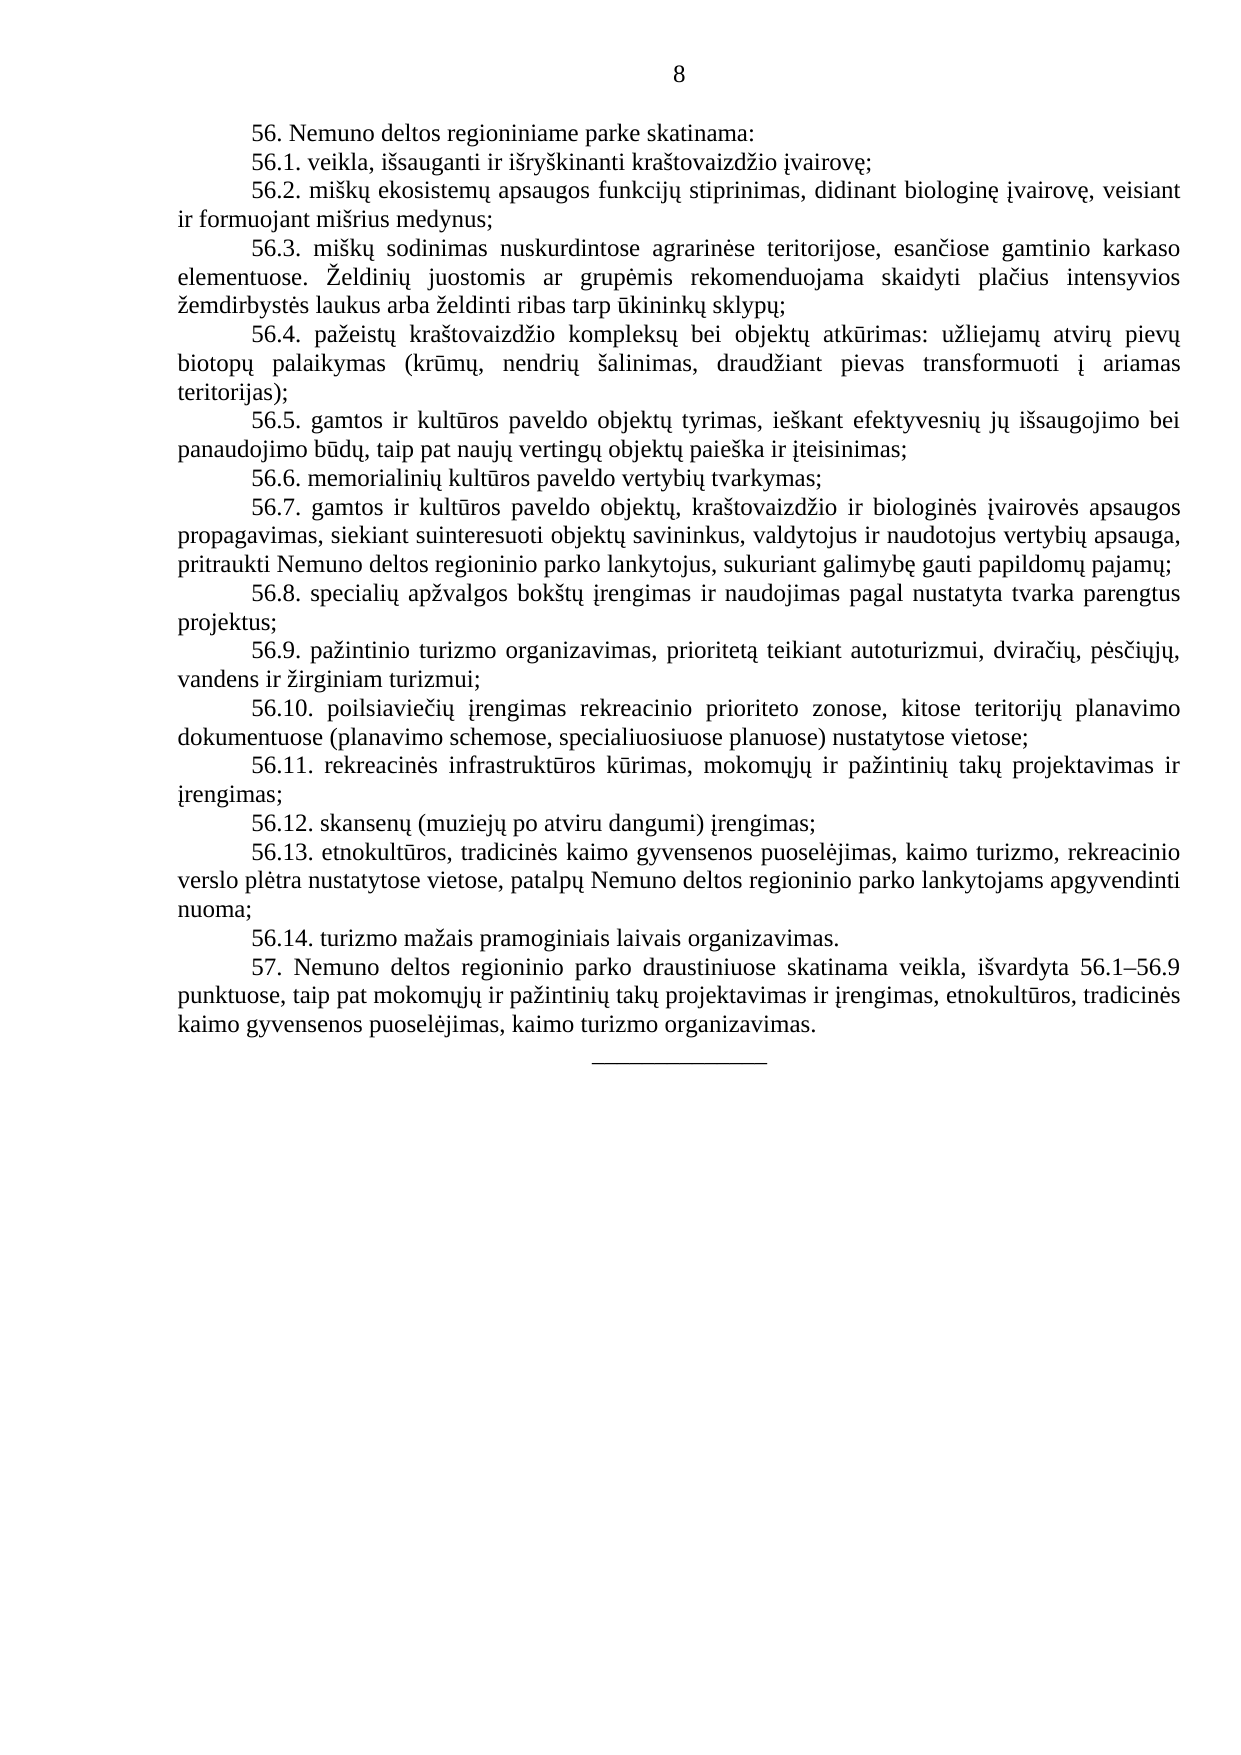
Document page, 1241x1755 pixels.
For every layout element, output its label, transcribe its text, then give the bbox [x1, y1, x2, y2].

text 56.13. etnokultūros, tradicinės kaimo gyvensenos puoselėjimas, kaimo turizmo, rekreacinio verslo plėtra nustatytose vietose, patalpų Nemuno deltos regioninio parko lankytojams apgyvendinti nuoma; [177, 837, 1181, 923]
text 56.6. memorialinių kultūros paveldo vertybių tvarkymas; [177, 463, 1181, 492]
text 56.9. pažintinio turizmo organizavimas, prioritetą teikiant autoturizmui, dviračių, pėsčiųjų, vandens ir žirginiam turizmui; [177, 636, 1181, 693]
text ______________ [177, 1038, 1181, 1067]
text 56. Nemuno deltos regioniniame parke skatinama: [177, 118, 1181, 147]
text 56.3. miškų sodinimas nuskurdintose agrarinėse teritorijose, esančiose gamtinio karkaso elementuose. Želdinių juostomis ar grupėmis rekomenduojama skaidyti plačius intensyvios žemdirbystės laukus arba želdinti ribas tarp ūkininkų sklypų; [177, 233, 1181, 319]
text 56.11. rekreacinės infrastruktūros kūrimas, mokomųjų ir pažintinių takų projektavimas ir įrengimas; [177, 751, 1181, 808]
text 56.12. skansenų (muziejų po atviru dangumi) įrengimas; [177, 808, 1181, 837]
text 56.8. specialių apžvalgos bokštų įrengimas ir naudojimas pagal nustatyta tvarka parengtus projektus; [177, 578, 1181, 636]
text 56.2. miškų ekosistemų apsaugos funkcijų stiprinimas, didinant biologinę įvairovę, veisiant ir formuojant mišrius medynus; [177, 176, 1181, 233]
text 56.10. poilsiaviečių įrengimas rekreacinio prioriteto zonose, kitose teritorijų planavimo dokumentuose (planavimo schemose, specialiuosiuose planuose) nustatytose vietose; [177, 693, 1181, 751]
text 56.1. veikla, išsauganti ir išryškinanti kraštovaizdžio įvairovę; [177, 147, 1181, 176]
text 56.4. pažeistų kraštovaizdžio kompleksų bei objektų atkūrimas: užliejamų atvirų pievų biotopų palaikymas (krūmų, nendrių šalinimas, draudžiant pievas transformuoti į ariamas teritorijas); [177, 319, 1181, 406]
text 57. Nemuno deltos regioninio parko draustiniuose skatinama veikla, išvardyta 56.1–56.9 punktuose, taip pat mokomųjų ir pažintinių takų projektavimas ir įrengimas, etnokultūros, tradicinės kaimo gyvensenos puoselėjimas, kaimo turizmo organizavimas. [177, 952, 1181, 1038]
text 56.5. gamtos ir kultūros paveldo objektų tyrimas, ieškant efektyvesnių jų išsaugojimo bei panaudojimo būdų, taip pat naujų vertingų objektų paieška ir įteisinimas; [177, 406, 1181, 463]
text 56.14. turizmo mažais pramoginiais laivais organizavimas. [177, 923, 1181, 952]
text 56.7. gamtos ir kultūros paveldo objektų, kraštovaizdžio ir biologinės įvairovės apsaugos propagavimas, siekiant suinteresuoti objektų savininkus, valdytojus ir naudotojus vertybių apsauga, pritraukti Nemuno deltos regioninio parko lankytojus, sukuriant galimybę gauti papildomų pajamų; [177, 492, 1181, 578]
